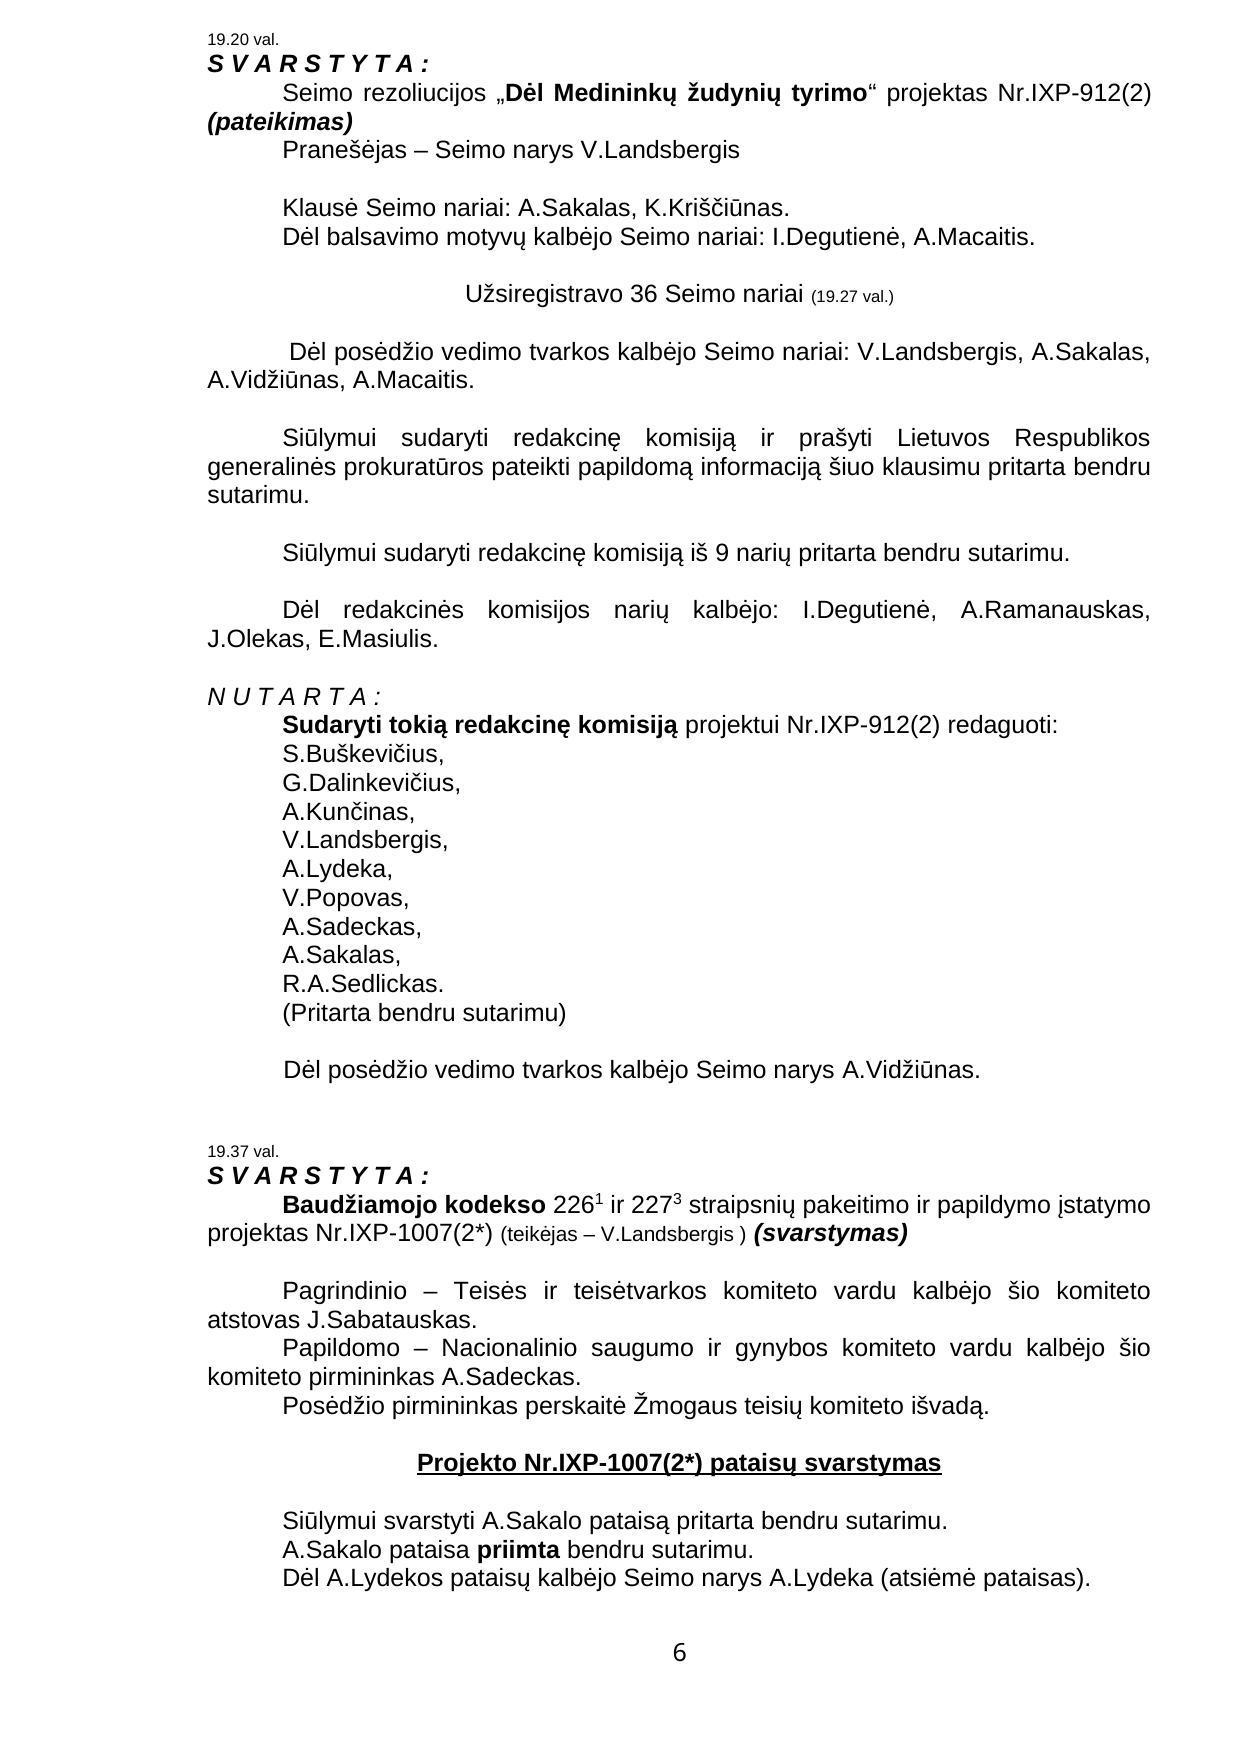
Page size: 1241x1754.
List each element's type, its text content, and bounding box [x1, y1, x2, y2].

text R.A.Sedlickas. [207, 969, 1152, 998]
text S V A R S T Y T A : [207, 49, 1152, 78]
text S V A R S T Y T A : [207, 1161, 1152, 1189]
text A.Sakalo pataisa priimta bendru sutarimu. [207, 1534, 1152, 1563]
text V.Landsbergis, [207, 825, 1152, 854]
text Pranešėjas – Seimo narys V.Landsbergis [207, 135, 1152, 164]
text Posėdžio pirmininkas perskaitė Žmogaus teisių komiteto išvadą. [207, 1391, 1152, 1419]
text Dėl balsavimo motyvų kalbėjo Seimo nariai: I.Degutienė, A.Macaitis. [207, 222, 1152, 250]
text Dėl posėdžio vedimo tvarkos kalbėjo Seimo nariai: V.Landsbergis, A.Sakalas, A.Vidžiūnas, A.Macaitis. [207, 337, 1152, 394]
text 19.37 val. [207, 1142, 1152, 1161]
text Užsiregistravo 36 Seimo nariai (19.27 val.) [207, 279, 1152, 308]
text Dėl posėdžio vedimo tvarkos kalbėjo Seimo narys A.Vidžiūnas. [207, 1055, 1152, 1084]
text A.Lydeka, [207, 854, 1152, 883]
text Seimo rezoliucijos „Dėl Medininkų žudynių tyrimo“ projektas Nr.IXP-912(2) (pateikimas) [207, 78, 1152, 135]
text G.Dalinkevičius, [207, 768, 1152, 797]
text Siūlymui svarstyti A.Sakalo pataisą pritarta bendru sutarimu. [207, 1506, 1152, 1534]
text Dėl A.Lydekos pataisų kalbėjo Seimo narys A.Lydeka (atsiėmė pataisas). [207, 1563, 1152, 1592]
text V.Popovas, [207, 883, 1152, 912]
text Papildomo – Nacionalinio saugumo ir gynybos komiteto vardu kalbėjo šio komiteto pirmininkas A.Sadeckas. [207, 1333, 1152, 1391]
text A.Sakalas, [207, 940, 1152, 969]
text 19.20 val. [207, 30, 1152, 49]
text A.Kunčinas, [207, 797, 1152, 825]
text Siūlymui sudaryti redakcinę komisiją ir prašyti Lietuvos Respublikos generalinės prokuratūros pateikti papildomą informaciją šiuo klausimu pritarta bendru sutarimu. [207, 423, 1152, 509]
text Klausė Seimo nariai: A.Sakalas, K.Kriščiūnas. [207, 193, 1152, 222]
text Pagrindinio – Teisės ir teisėtvarkos komiteto vardu kalbėjo šio komiteto atstovas J.Sabatauskas. [207, 1276, 1152, 1333]
text Baudžiamojo kodekso 2261 ir 2273 straipsnių pakeitimo ir papildymo įstatymo projektas Nr.IXP-1007(2*) (teikėjas – V.Landsbergis ) (svarstymas) [207, 1189, 1152, 1247]
text Dėl redakcinės komisijos narių kalbėjo: I.Degutienė, A.Ramanauskas, J.Olekas, E.Masiulis. [207, 595, 1152, 653]
text N U T A R T A : [207, 682, 1152, 710]
text Siūlymui sudaryti redakcinę komisiją iš 9 narių pritarta bendru sutarimu. [207, 538, 1152, 567]
text A.Sadeckas, [207, 912, 1152, 940]
subtitle Projekto Nr.IXP-1007(2*) pataisų svarstymas [207, 1448, 1152, 1477]
text S.Buškevičius, [207, 739, 1152, 768]
text (Pritarta bendru sutarimu) [207, 998, 1152, 1027]
text Sudaryti tokią redakcinę komisiją projektui Nr.IXP-912(2) redaguoti: [207, 710, 1152, 739]
